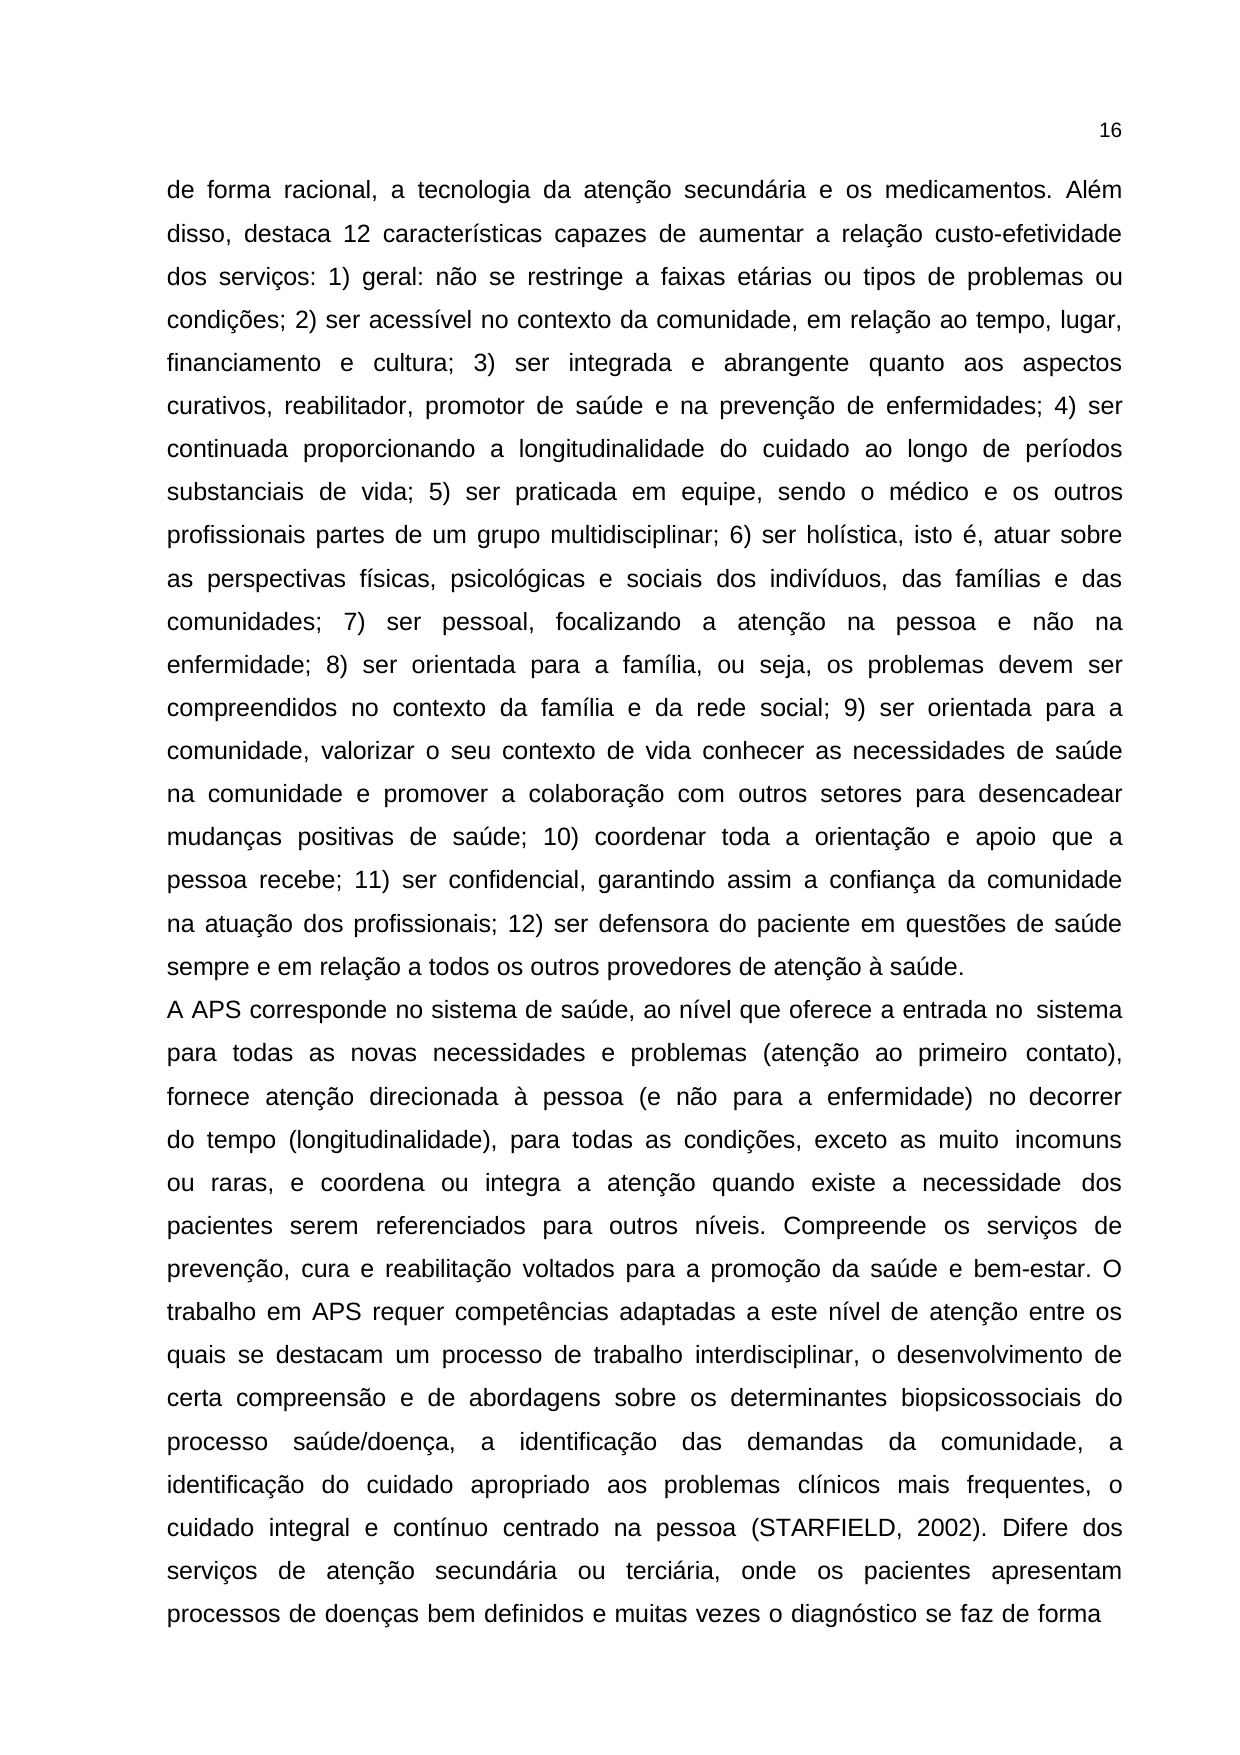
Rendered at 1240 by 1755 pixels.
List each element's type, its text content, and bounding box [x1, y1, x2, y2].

text A APS corresponde no sistema de saúde, ao nível que oferece a entrada no sistema para todas as novas necessidades e problemas (atenção ao primeiro contato), fornece atenção direcionada à pessoa (e não para a enfermidade) no decorrer do tempo (longitudinalidade), para todas as condições, exceto as muito incomuns ou raras, e coordena ou integra a atenção quando existe a necessidade dos pacientes serem referenciados para outros níveis. Compreende os serviços de prevenção, cura e reabilitação voltados para a promoção da saúde e bem-estar. O trabalho em APS requer competências adaptadas a este nível de atenção entre os quais se destacam um processo de trabalho interdisciplinar, o desenvolvimento de certa compreensão e de abordagens sobre os determinantes biopsicossociais do processo saúde/doença, a identificação das demandas da comunidade, a identificação do cuidado apropriado aos problemas clínicos mais frequentes, o cuidado integral e contínuo centrado na pessoa (STARFIELD, 2002). Difere dos serviços de atenção secundária ou terciária, onde os pacientes apresentam processos de doenças bem definidos e muitas vezes o diagnóstico se faz de forma [167, 995, 1123, 1628]
text de forma racional, a tecnologia da atenção secundária e os medicamentos. Além disso, destaca 12 características capazes de aumentar a relação custo-efetividade dos serviços: 1) geral: não se restringe a faixas etárias ou tipos de problemas ou condições; 2) ser acessível no contexto da comunidade, em relação ao tempo, lugar, financiamento e cultura; 3) ser integrada e abrangente quanto aos aspectos curativos, reabilitador, promotor de saúde e na prevenção de enfermidades; 4) ser continuada proporcionando a longitudinalidade do cuidado ao longo de períodos substanciais de vida; 5) ser praticada em equipe, sendo o médico e os outros profissionais partes de um grupo multidisciplinar; 6) ser holística, isto é, atuar sobre as perspectivas físicas, psicológicas e sociais dos indivíduos, das famílias e das comunidades; 7) ser pessoal, focalizando a atenção na pessoa e não na enfermidade; 8) ser orientada para a família, ou seja, os problemas devem ser compreendidos no contexto da família e da rede social; 9) ser orientada para a comunidade, valorizar o seu contexto de vida conhecer as necessidades de saúde na comunidade e promover a colaboração com outros setores para desencadear mudanças positivas de saúde; 10) coordenar toda a orientação e apoio que a pessoa recebe; 11) ser confidencial, garantindo assim a confiança da comunidade na atuação dos profissionais; 12) ser defensora do paciente em questões de saúde sempre e em relação a todos os outros provedores de atenção à saúde. [167, 175, 1123, 980]
